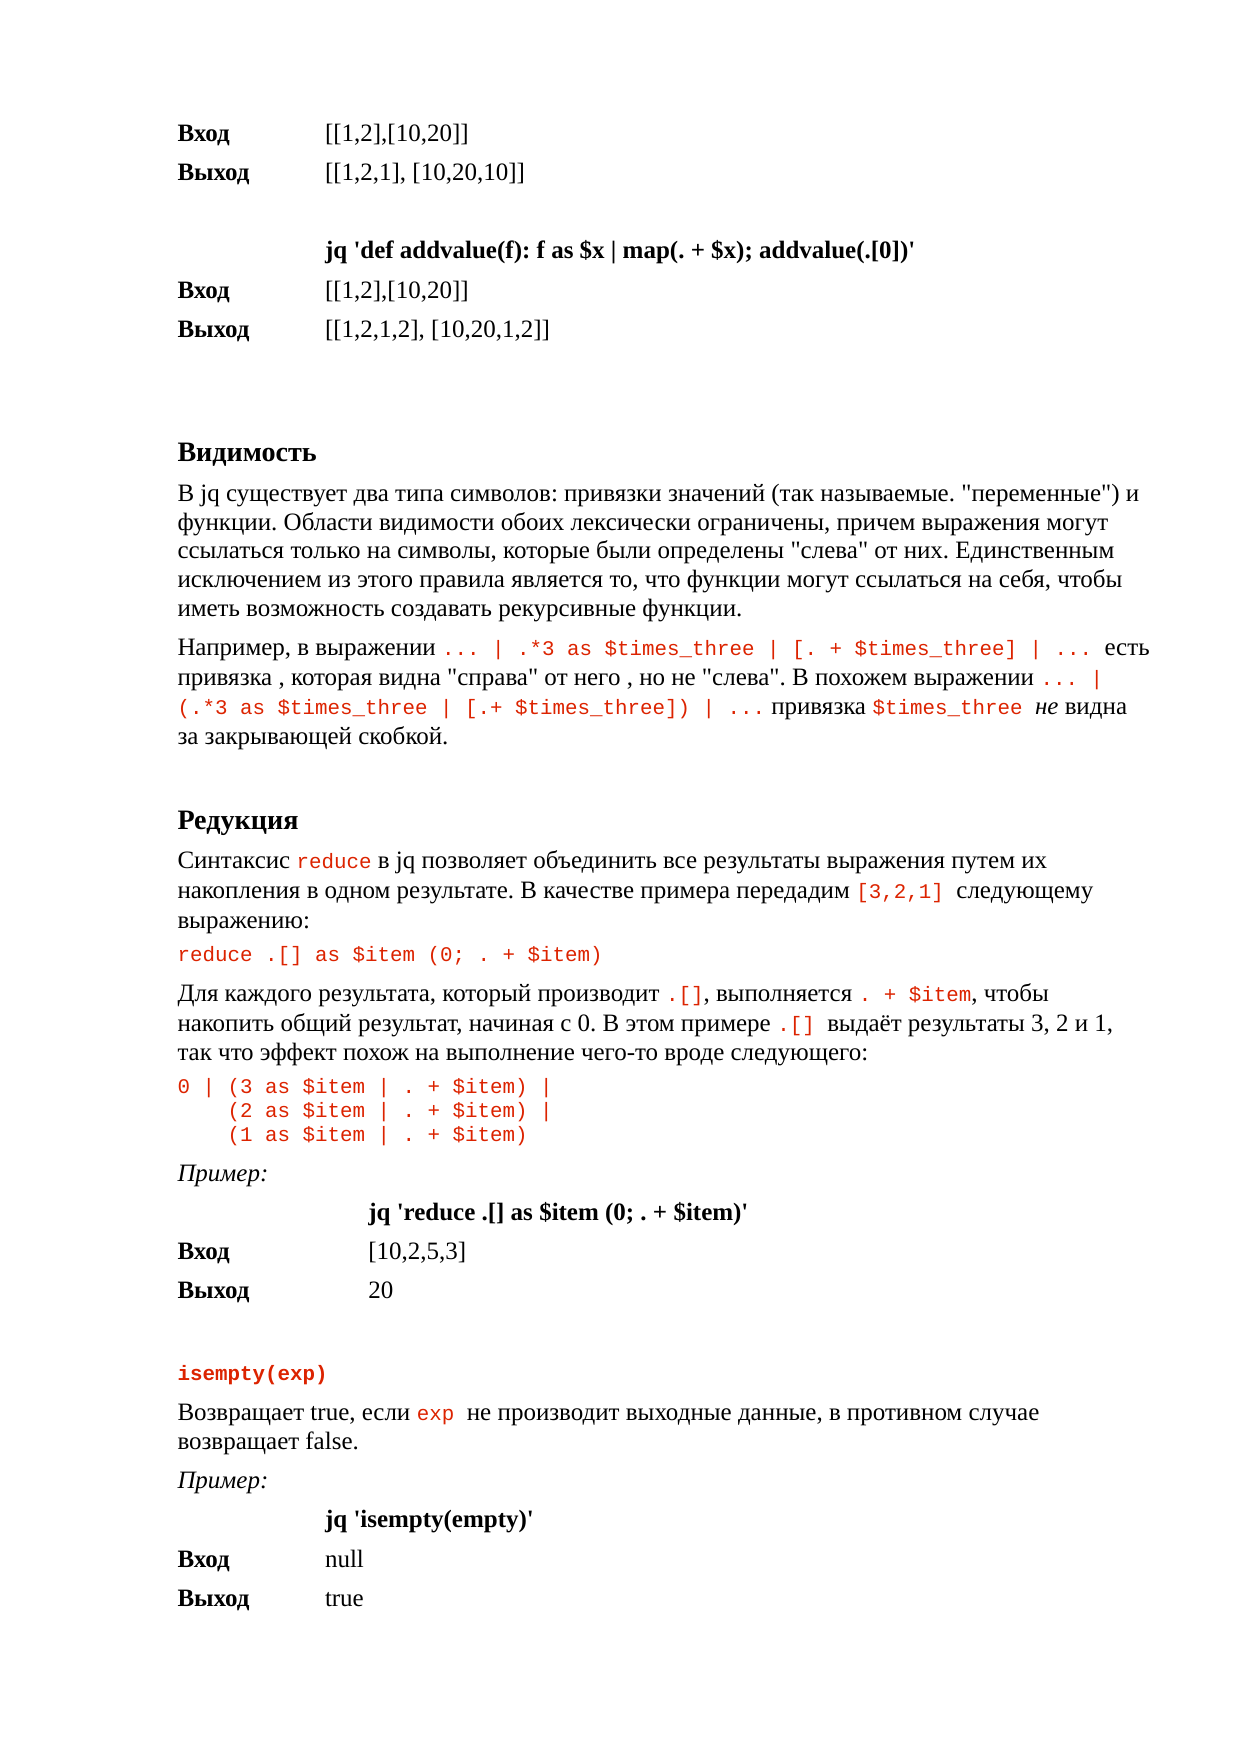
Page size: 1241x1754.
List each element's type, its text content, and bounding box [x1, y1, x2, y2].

text (1 as $item | . + $item) [177, 1124, 1152, 1147]
text jq 'reduce .[] as $item (0; . + $item)' [177, 1197, 1152, 1226]
text jq 'def addvalue(f): f as $x | map(. + $x); addvalue(.[0])' [177, 236, 1152, 264]
text isempty(exp) [177, 1353, 1152, 1386]
text Пример: [177, 1158, 1152, 1186]
text 0 | (3 as $item | . + $item) | [177, 1076, 1152, 1100]
text Вход [[1,2],[10,20]] [177, 118, 1152, 147]
text Редукция [177, 803, 1152, 835]
text Для каждого результата, который производит .[], выполняется . + $item, чтобы накопить общий результат, начиная с 0. В этом примере .[] выдаёт результаты 3, 2 и 1, так что эффект похож на выполнение чего-то вроде следующего: [177, 978, 1152, 1066]
text Выход [[1,2,1,2], [10,20,1,2]] [177, 314, 1152, 343]
text Пример: [177, 1465, 1152, 1494]
text Вход [[1,2],[10,20]] [177, 275, 1152, 303]
text В jq существует два типа символов: привязки значений (так называемые. "переменные") и функции. Области видимости обоих лексически ограничены, причем выражения могут ссылаться только на символы, которые были определены "слева" от них. Единственным исключением из этого правила является то, что функции могут ссылаться на себя, чтобы иметь возможность создавать рекурсивные функции. [177, 478, 1152, 622]
text jq 'isempty(empty)' [177, 1504, 1152, 1533]
text Выход true [177, 1583, 1152, 1612]
text Например, в выражении ... | .*3 as $times_three | [. + $times_three] | ... есть привязка , которая видна "справа" от него , но не "слева". В похожем выражении ... | (.*3 as $times_three | [.+ $times_three]) | ... привязка $times_three не видна за закрывающей скобкой. [177, 632, 1152, 749]
text Видимость [177, 435, 1152, 467]
text reduce .[] as $item (0; . + $item) [177, 944, 1152, 968]
text Выход 20 [177, 1275, 1152, 1304]
text Вход null [177, 1544, 1152, 1572]
text Вход [10,2,5,3] [177, 1236, 1152, 1265]
text Выход [[1,2,1], [10,20,10]] [177, 157, 1152, 186]
text Синтаксис reduce в jq позволяет объединить все результаты выражения путем их накопления в одном результате. В качестве примера передадим [3,2,1] следующему выражению: [177, 846, 1152, 933]
text Возвращает true, если exp не производит выходные данные, в противном случае возвращает false. [177, 1397, 1152, 1455]
text (2 as $item | . + $item) | [177, 1100, 1152, 1124]
